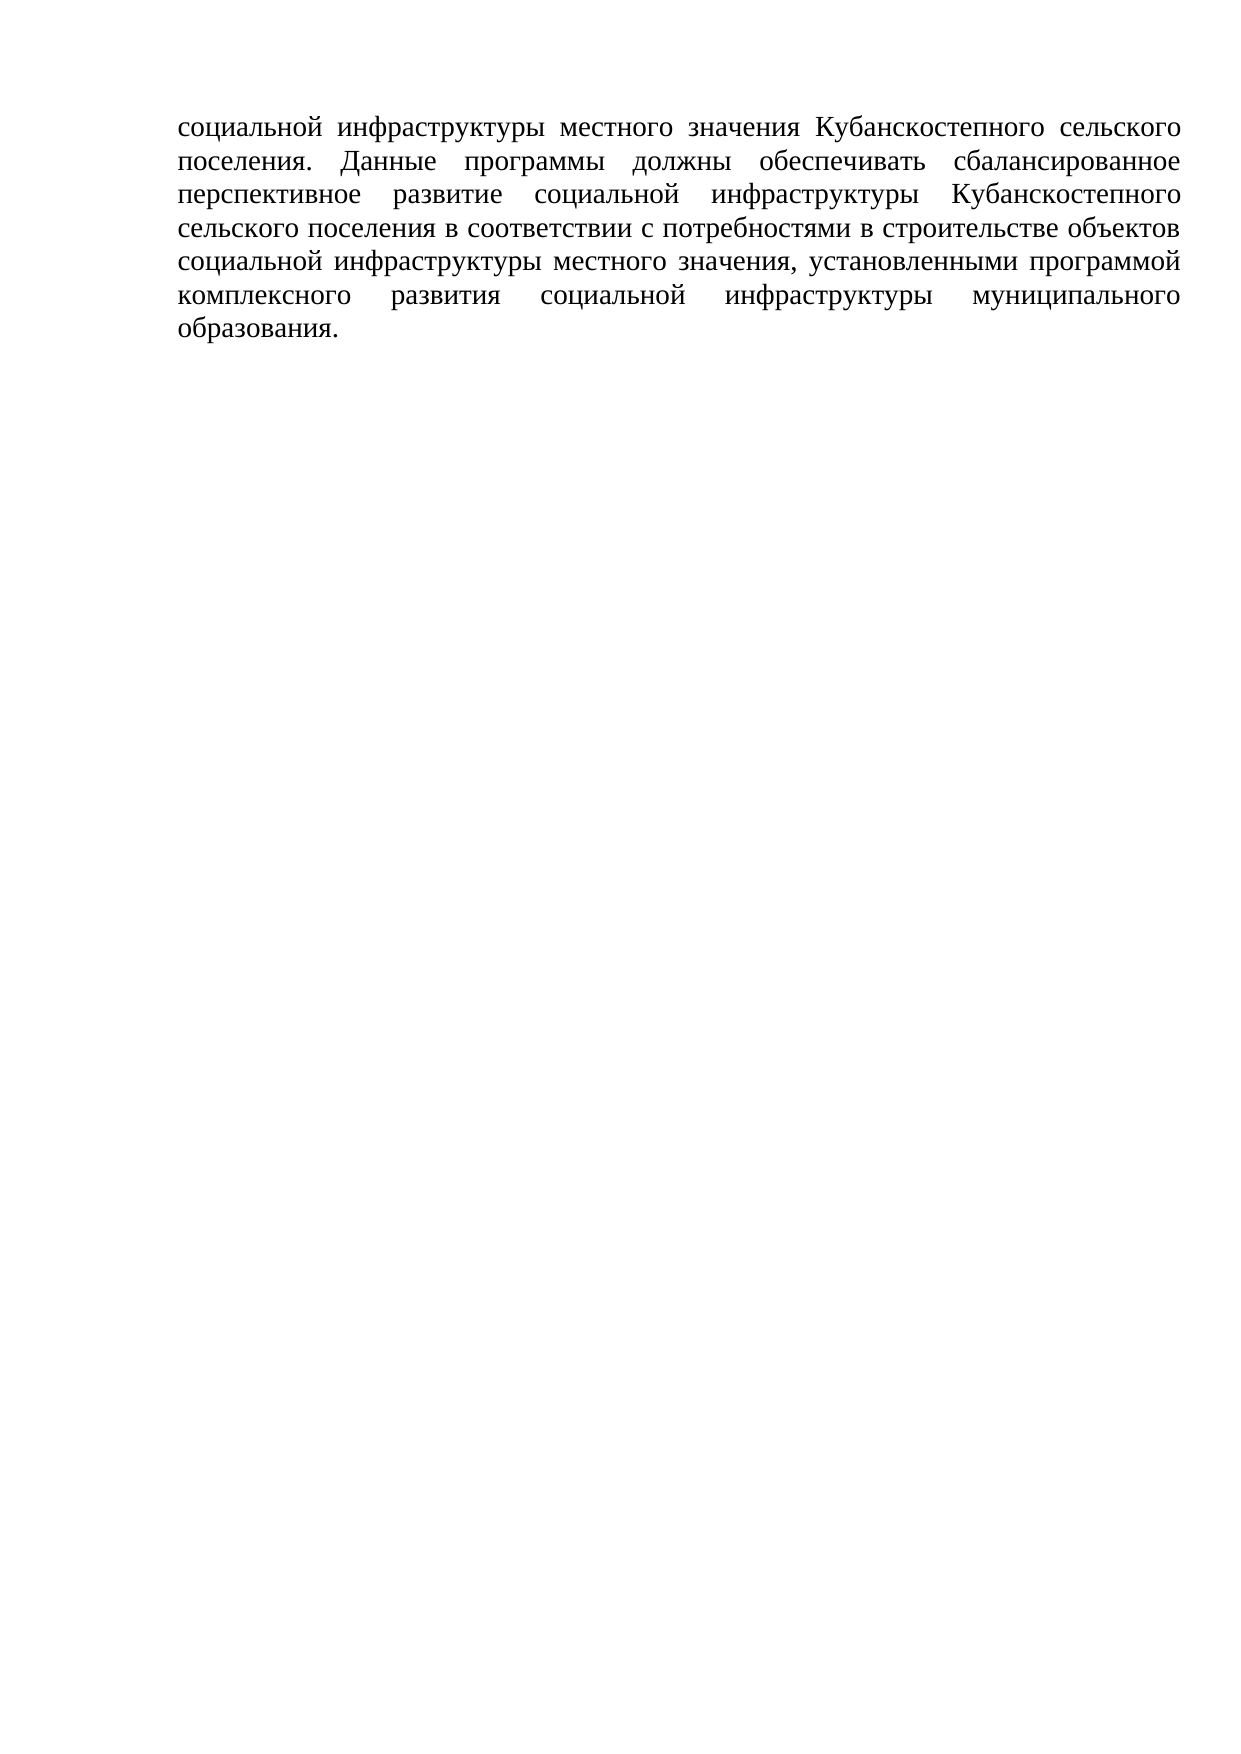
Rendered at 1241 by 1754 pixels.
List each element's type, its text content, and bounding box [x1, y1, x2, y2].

text социальной инфраструктуры местного значения Кубанскостепного сельского поселения. Данные программы должны обеспечивать сбалансированное перспективное развитие социальной инфраструктуры Кубанскостепного сельского поселения в соответствии с потребностями в строительстве объектов социальной инфраструктуры местного значения, установленными программой комплексного развития социальной инфраструктуры муниципального образования. [177, 109, 1181, 344]
